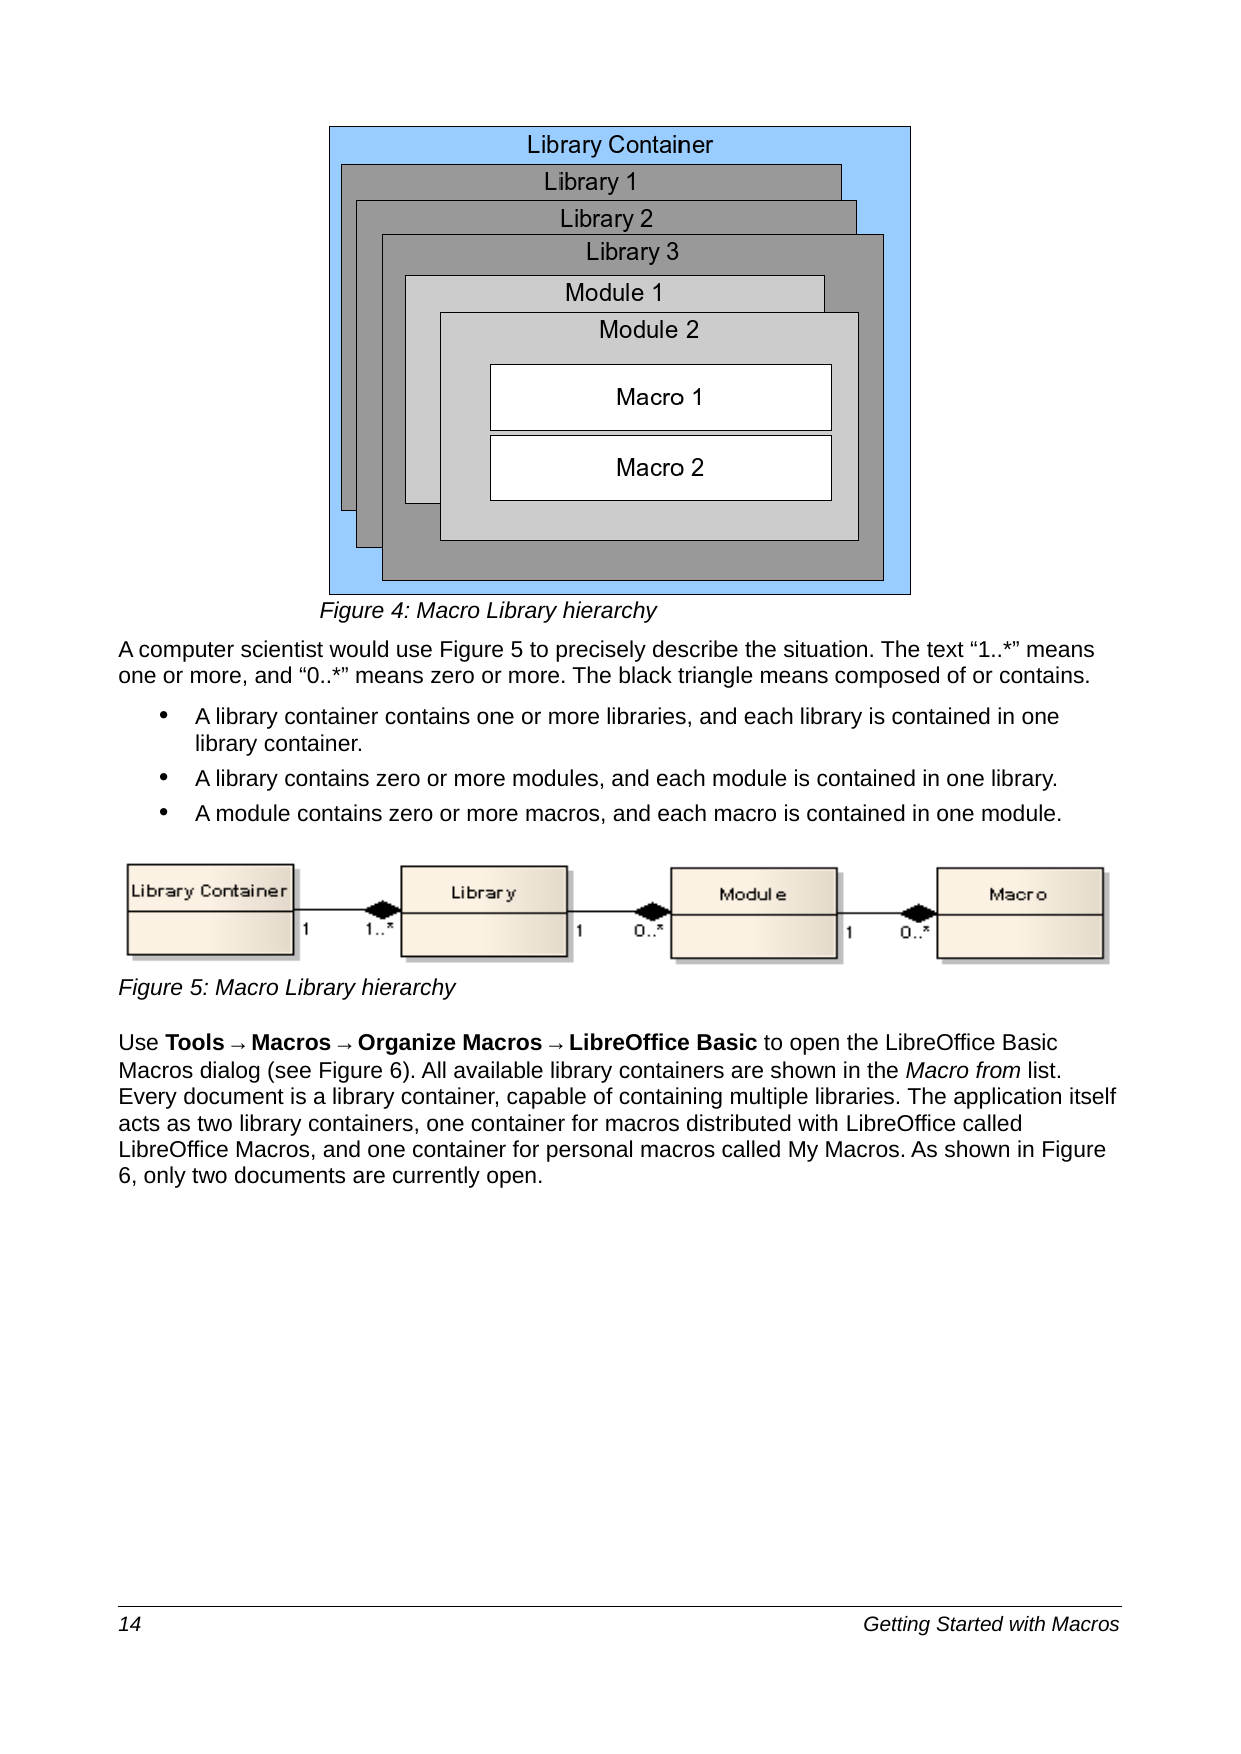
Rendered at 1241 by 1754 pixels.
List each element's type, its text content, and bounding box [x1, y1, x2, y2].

list A library container contains one or more libraries, and each library is contained in one library container. [156, 701, 1122, 757]
picture [118, 852, 1123, 975]
picture [319, 118, 922, 597]
text A computer scientist would use Figure 5 to precisely describe the situation. The text “1..*” means one or more, and “0..*” means zero or more. The black triangle means composed of or contains. [118, 636, 1122, 688]
text Figure 5: Macro Library hierarchy [118, 975, 1122, 1001]
list A library contains zero or more modules, and each module is contained in one library. [156, 763, 1122, 792]
text Figure 4: Macro Library hierarchy [319, 597, 921, 623]
list A module contains zero or more macros, and each macro is contained in one module. [156, 798, 1122, 827]
text Use Tools → Macros → Organize Macros → LibreOffice Basic to open the LibreOffice Basic Macros dialog (see Figure 6). All available library containers are shown in the Macro from list. Every document is a library container, capable of containing multiple libraries. The application itself acts as two library containers, one container for macros distributed with LibreOffice called LibreOffice Macros, and one container for personal macros called My Macros. As shown in Figure 6, only two documents are currently open. [118, 1028, 1122, 1189]
